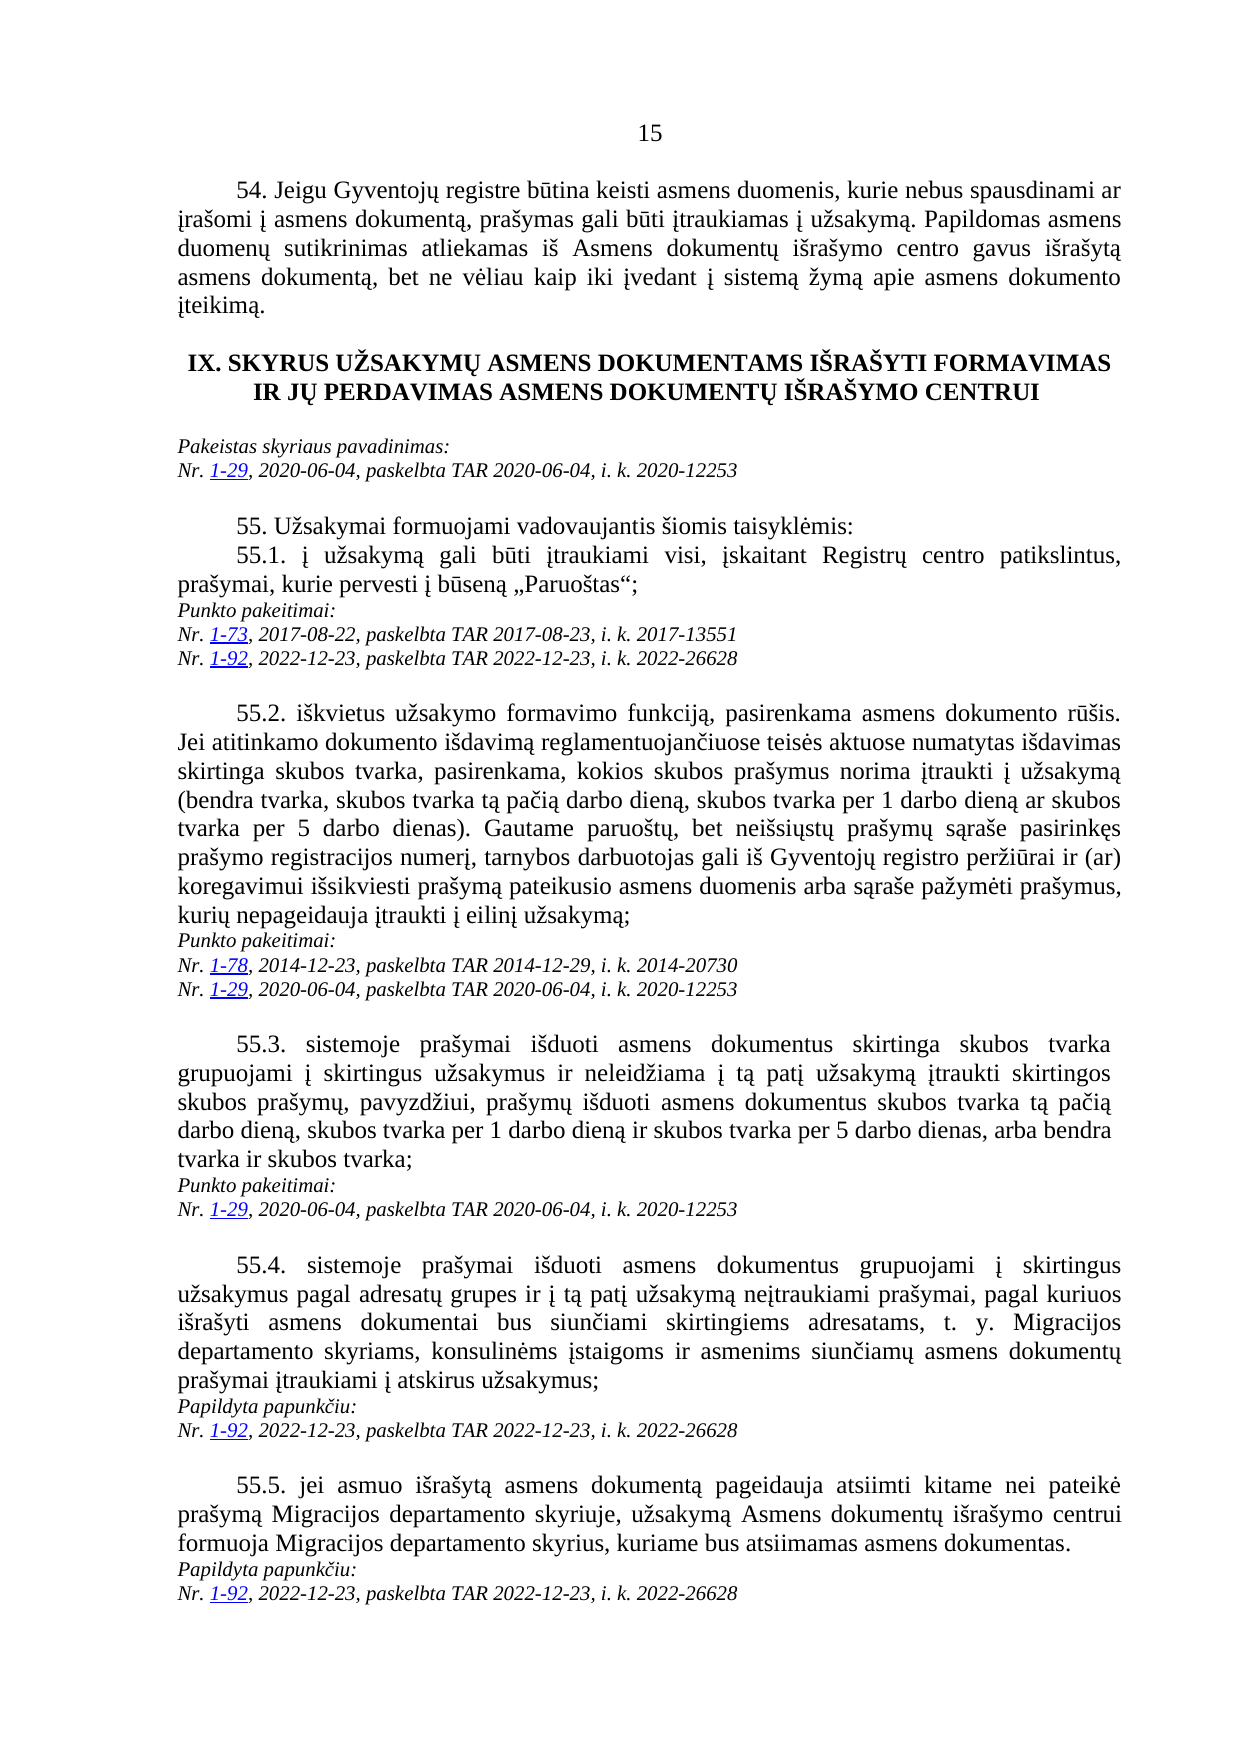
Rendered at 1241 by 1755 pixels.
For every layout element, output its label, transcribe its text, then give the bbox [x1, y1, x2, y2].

text Nr. 1-92, 2022-12-23, paskelbta TAR 2022-12-23, i. k. 2022-26628 [177, 1418, 1122, 1442]
text IX. SKYRUS UŽSAKYMŲ ASMENS DOKUMENTAMS IŠRAŠYTI FORMAVIMAS IR JŲ PERDAVIMAS ASMENS DOKUMENTŲ IŠRAŠYMO CENTRUI [177, 348, 1122, 406]
text 55.2. iškvietus užsakymo formavimo funkciją, pasirenkama asmens dokumento rūšis. Jei atitinkamo dokumento išdavimą reglamentuojančiuose teisės aktuose numatytas išdavimas skirtinga skubos tvarka, pasirenkama, kokios skubos prašymus norima įtraukti į užsakymą (bendra tvarka, skubos tvarka tą pačią darbo dieną, skubos tvarka per 1 darbo dieną ar skubos tvarka per 5 darbo dienas). Gautame paruoštų, bet neišsiųstų prašymų sąraše pasirinkęs prašymo registracijos numerį, tarnybos darbuotojas gali iš Gyventojų registro peržiūrai ir (ar) koregavimui išsikviesti prašymą pateikusio asmens duomenis arba sąraše pažymėti prašymus, kurių nepageidauja įtraukti į eilinį užsakymą; [177, 698, 1122, 928]
text Punkto pakeitimai: [177, 597, 1122, 622]
text Papildyta papunkčiu: [177, 1557, 1122, 1581]
text Nr. 1-29, 2020-06-04, paskelbta TAR 2020-06-04, i. k. 2020-12253 [177, 1197, 1122, 1221]
text 55.1. į užsakymą gali būti įtraukiami visi, įskaitant Registrų centro patikslintus, prašymai, kurie pervesti į būseną „Paruoštas“; [177, 540, 1122, 597]
text Nr. 1-73, 2017-08-22, paskelbta TAR 2017-08-23, i. k. 2017-13551 [177, 622, 1122, 646]
text Punkto pakeitimai: [177, 928, 1122, 952]
text Nr. 1-29, 2020-06-04, paskelbta TAR 2020-06-04, i. k. 2020-12253 [177, 977, 1122, 1001]
text 55. Užsakymai formuojami vadovaujantis šiomis taisyklėmis: [177, 511, 1122, 540]
text 55.4. sistemoje prašymai išduoti asmens dokumentus grupuojami į skirtingus užsakymus pagal adresatų grupes ir į tą patį užsakymą neįtraukiami prašymai, pagal kuriuos išrašyti asmens dokumentai bus siunčiami skirtingiems adresatams, t. y. Migracijos departamento skyriams, konsulinėms įstaigoms ir asmenims siunčiamų asmens dokumentų prašymai įtraukiami į atskirus užsakymus; [177, 1250, 1122, 1394]
text Nr. 1-78, 2014-12-23, paskelbta TAR 2014-12-29, i. k. 2014-20730 [177, 952, 1122, 977]
text Nr. 1-92, 2022-12-23, paskelbta TAR 2022-12-23, i. k. 2022-26628 [177, 646, 1122, 670]
text 55.3. sistemoje prašymai išduoti asmens dokumentus skirtinga skubos tvarka grupuojami į skirtingus užsakymus ir neleidžiama į tą patį užsakymą įtraukti skirtingos skubos prašymų, pavyzdžiui, prašymų išduoti asmens dokumentus skubos tvarka tą pačią darbo dieną, skubos tvarka per 1 darbo dieną ir skubos tvarka per 5 darbo dienas, arba bendra tvarka ir skubos tvarka; [177, 1029, 1112, 1173]
text Nr. 1-92, 2022-12-23, paskelbta TAR 2022-12-23, i. k. 2022-26628 [177, 1581, 1122, 1605]
text 55.5. jei asmuo išrašytą asmens dokumentą pageidauja atsiimti kitame nei pateikė prašymą Migracijos departamento skyriuje, užsakymą Asmens dokumentų išrašymo centrui formuoja Migracijos departamento skyrius, kuriame bus atsiimamas asmens dokumentas. [177, 1471, 1122, 1557]
text Nr. 1-29, 2020-06-04, paskelbta TAR 2020-06-04, i. k. 2020-12253 [177, 458, 1122, 482]
text Punkto pakeitimai: [177, 1173, 1122, 1197]
text 54. Jeigu Gyventojų registre būtina keisti asmens duomenis, kurie nebus spausdinami ar įrašomi į asmens dokumentą, prašymas gali būti įtraukiamas į užsakymą. Papildomas asmens duomenų sutikrinimas atliekamas iš Asmens dokumentų išrašymo centro gavus išrašytą asmens dokumentą, bet ne vėliau kaip iki įvedant į sistemą žymą apie asmens dokumento įteikimą. [177, 176, 1122, 319]
text Papildyta papunkčiu: [177, 1394, 1122, 1418]
text Pakeistas skyriaus pavadinimas: [177, 434, 1122, 458]
